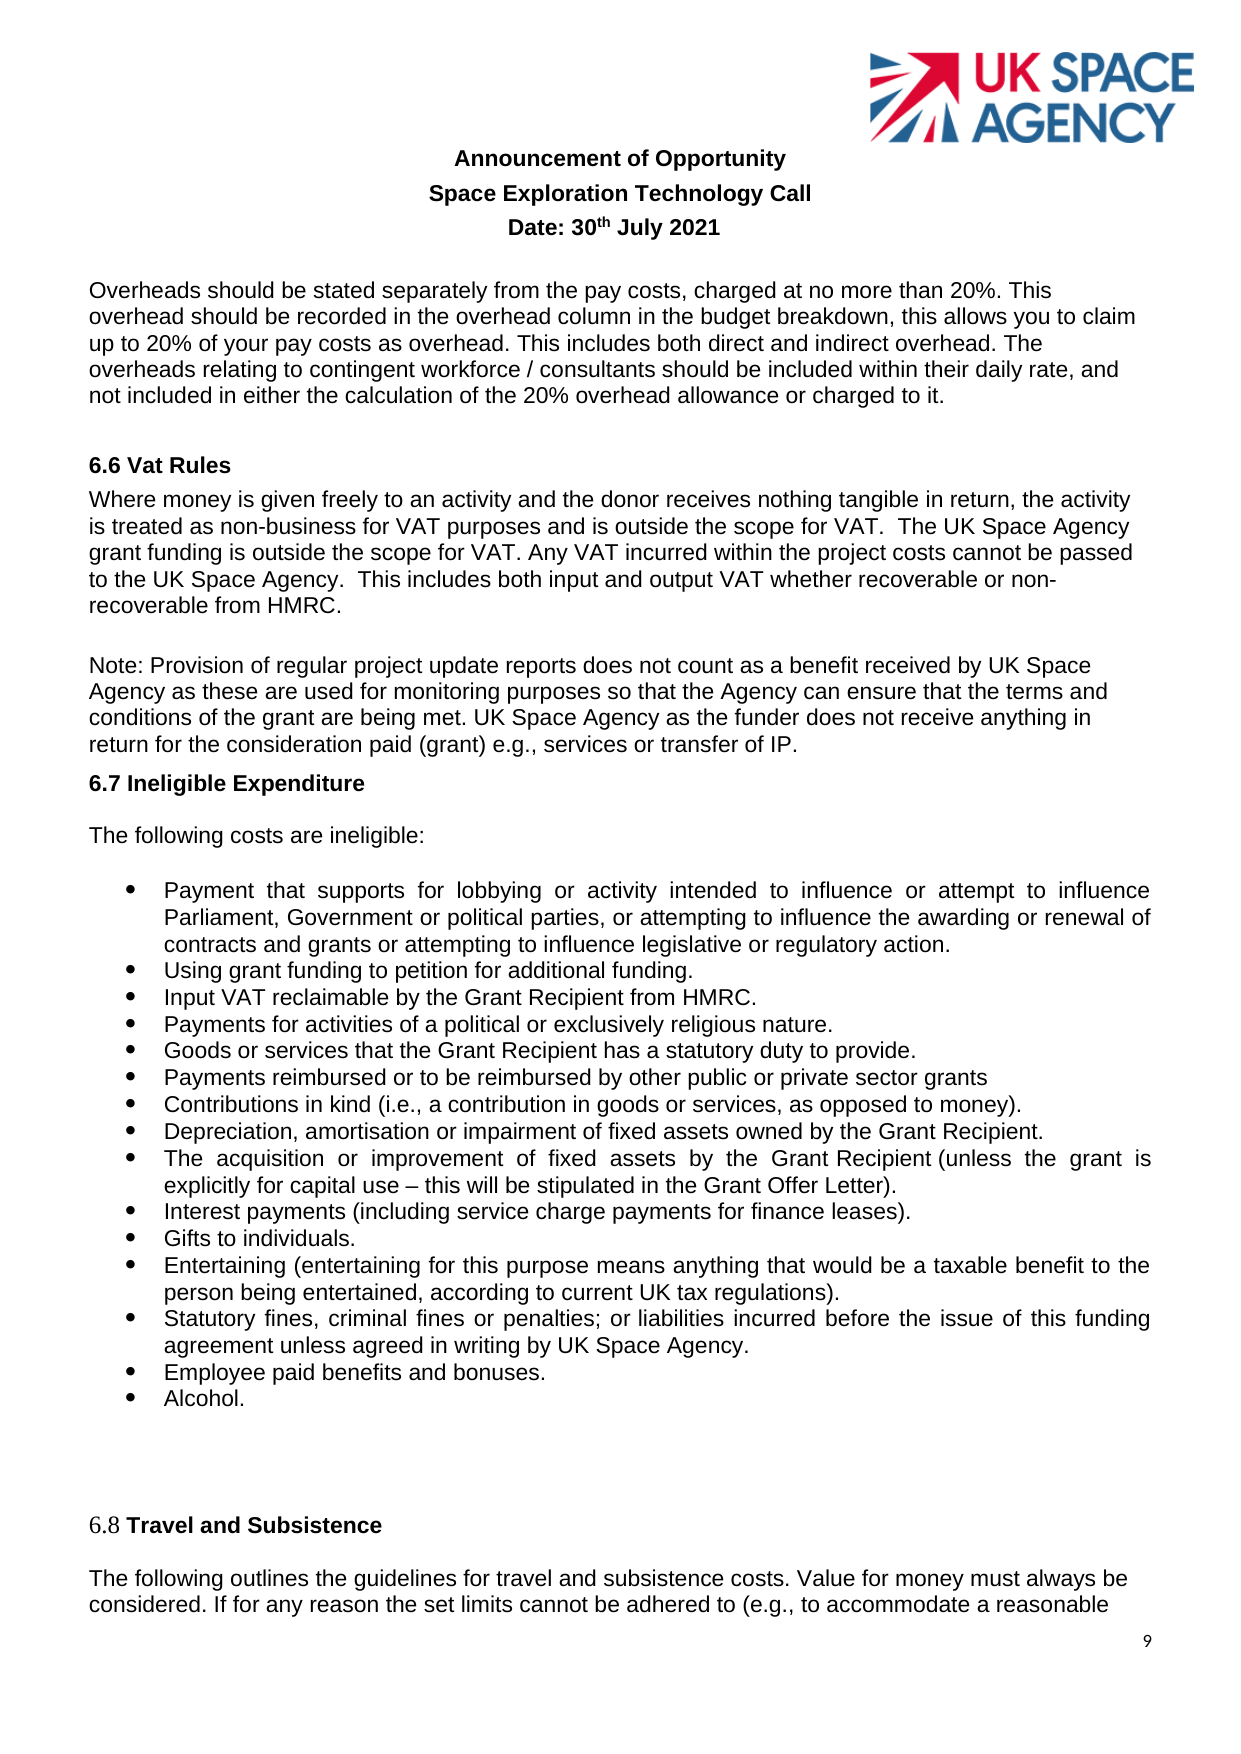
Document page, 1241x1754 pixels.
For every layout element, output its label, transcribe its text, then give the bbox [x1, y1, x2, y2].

list Goods or services that the Grant Recipient has a statutory duty to provide. [126, 1037, 1152, 1064]
list Travel and Subsistence [89, 1510, 1152, 1539]
list Statutory fines, criminal fines or penalties; or liabilities incurred before the issue of this funding agreement unless agreed in writing by UK Space Agency. [126, 1305, 1152, 1358]
list Contributions in kind (i.e., a contribution in goods or services, as opposed to money). [126, 1091, 1152, 1118]
list Payments reimbursed or to be reimbursed by other public or private sector grants [126, 1064, 1152, 1091]
list Payment that supports for lobbying or activity intended to influence or attempt to influence Parliament, Government or political parties, or attempting to influence the awarding or renewal of contracts and grants or attempting to influence legislative or regulatory action. [126, 877, 1152, 957]
text The following costs are ineligible: [89, 822, 1152, 848]
list Gifts to individuals. [126, 1225, 1152, 1252]
list Entertaining (entertaining for this purpose means anything that would be a taxable benefit to the person being entertained, according to current UK tax regulations). [126, 1252, 1152, 1305]
text 6.7 Ineligible Expenditure [89, 769, 1152, 796]
list Interest payments (including service charge payments for finance leases). [126, 1198, 1152, 1225]
list Payments for activities of a political or exclusively religious nature. [126, 1011, 1152, 1037]
text Overheads should be stated separately from the pay costs, charged at no more than 20%. This overhead should be recorded in the overhead column in the budget breakdown, this allows you to claim up to 20% of your pay costs as overhead. This includes both direct and indirect overhead. The overheads relating to contingent workforce / consultants should be included within their daily rate, and not included in either the calculation of the 20% overhead allowance or charged to it. [89, 277, 1152, 409]
text Where money is given freely to an activity and the donor receives nothing tangible in return, the activity is treated as non-business for VAT purposes and is outside the scope for VAT. The UK Space Agency grant funding is outside the scope for VAT. Any VAT incurred within the project costs cannot be passed to the UK Space Agency. This includes both input and output VAT whether recoverable or non-recoverable from HMRC. [89, 486, 1152, 618]
list Using grant funding to petition for additional funding. [126, 957, 1152, 984]
list Alcohol. [126, 1385, 1152, 1412]
text Note: Provision of regular project update reports does not count as a benefit received by UK Space Agency as these are used for monitoring purposes so that the Agency can ensure that the terms and conditions of the grant are being met. UK Space Agency as the funder does not receive anything in return for the consideration paid (grant) e.g., services or transfer of IP. [89, 652, 1152, 757]
list Employee paid benefits and bonuses. [126, 1358, 1152, 1385]
list Depreciation, amortisation or impairment of fixed assets owned by the Grant Recipient. [126, 1118, 1152, 1145]
text The following outlines the guidelines for travel and subsistence costs. Value for money must always be considered. If for any reason the set limits cannot be adhered to (e.g., to accommodate a reasonable [89, 1565, 1152, 1618]
list Input VAT reclaimable by the Grant Recipient from HMRC. [126, 984, 1152, 1011]
text 6.6 Vat Rules [89, 452, 1152, 478]
list The acquisition or improvement of fixed assets by the Grant Recipient (unless the grant is explicitly for capital use – this will be stipulated in the Grant Offer Letter). [126, 1145, 1152, 1198]
